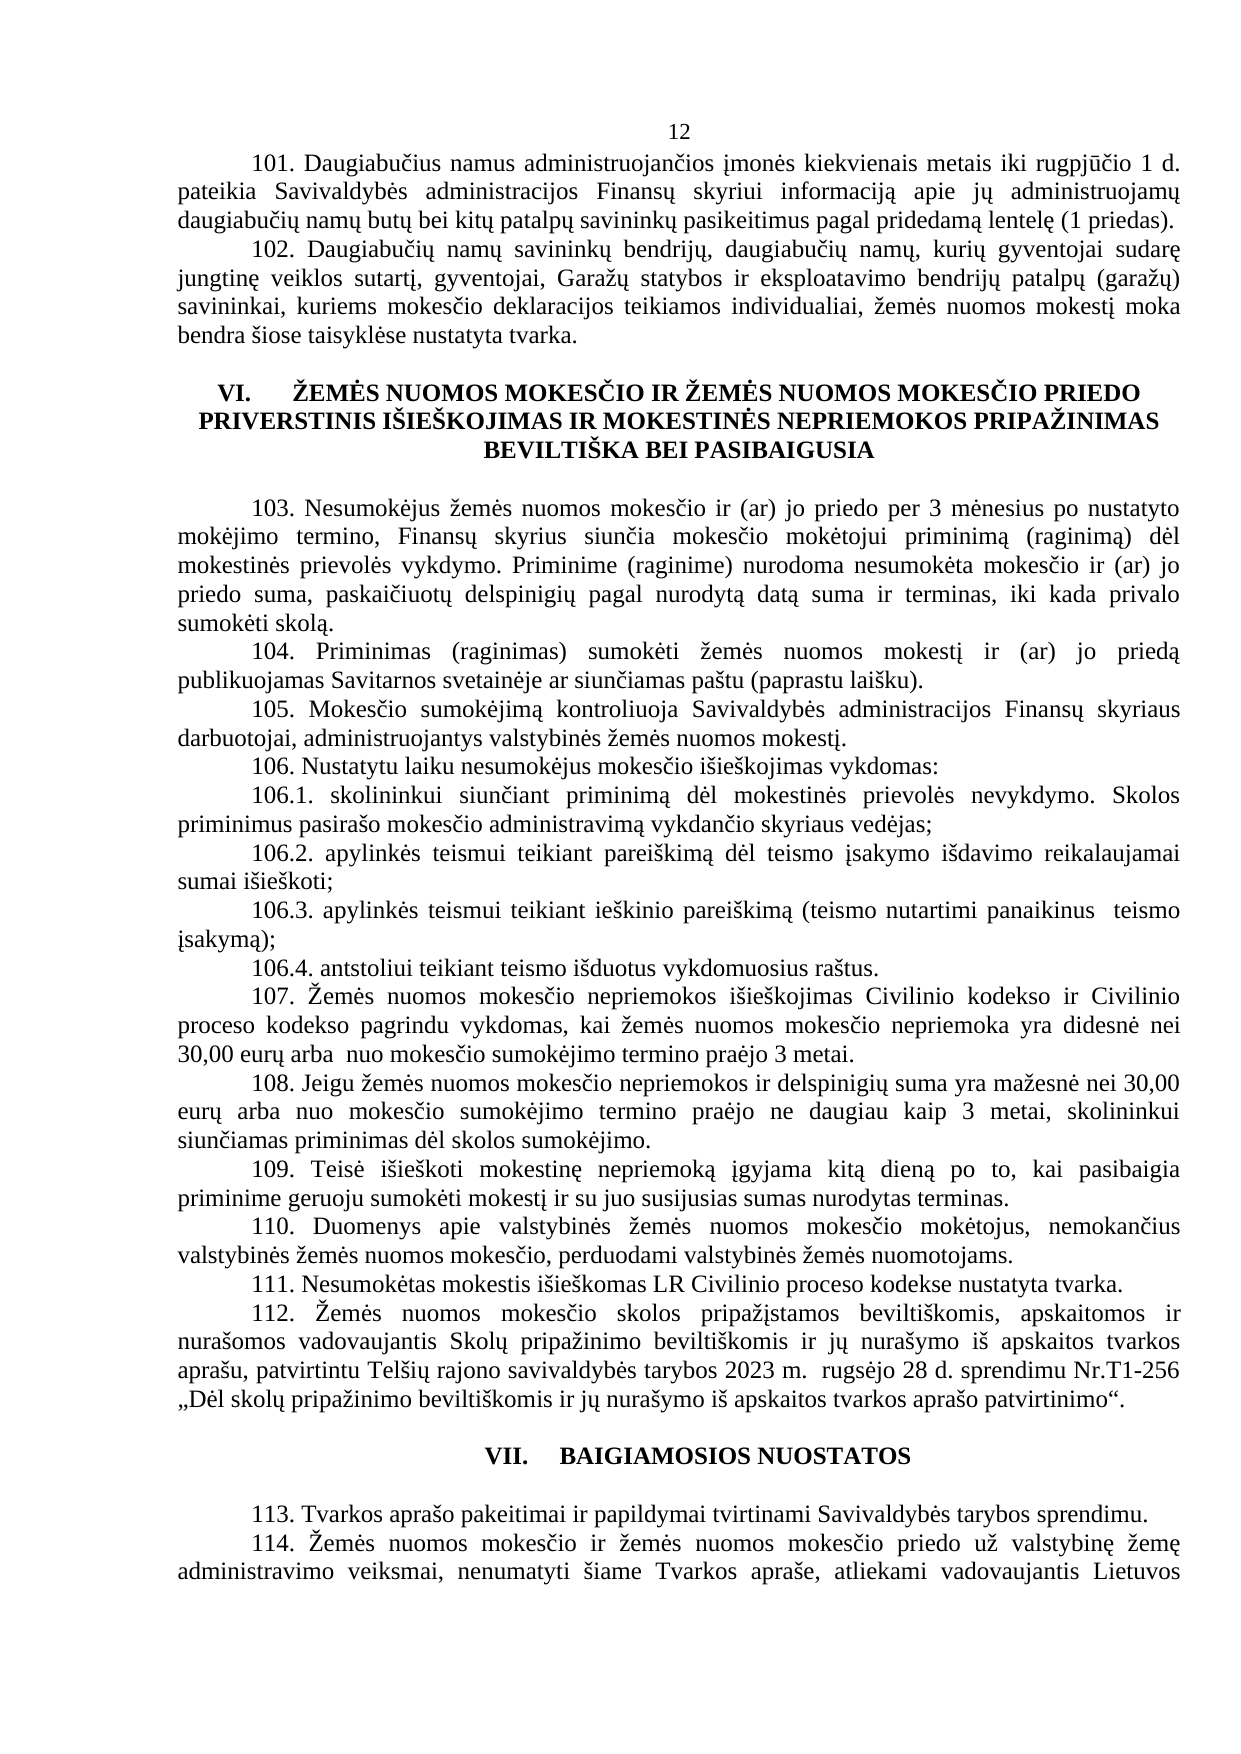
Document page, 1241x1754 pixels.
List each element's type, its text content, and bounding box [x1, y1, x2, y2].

text 106.1. skolininkui siunčiant priminimą dėl mokestinės prievolės nevykdymo. Skolos priminimus pasirašo mokesčio administravimą vykdančio skyriaus vedėjas; [177, 780, 1181, 838]
text 106.3. apylinkės teismui teikiant ieškinio pareiškimą (teismo nutartimi panaikinus teismo įsakymą); [177, 895, 1181, 953]
text 112. Žemės nuomos mokesčio skolos pripažįstamos beviltiškomis, apskaitomos ir nurašomos vadovaujantis Skolų pripažinimo beviltiškomis ir jų nurašymo iš apskaitos tvarkos aprašu, patvirtintu Telšių rajono savivaldybės tarybos 2023 m. rugsėjo 28 d. sprendimu Nr.T1-256 „Dėl skolų pripažinimo beviltiškomis ir jų nurašymo iš apskaitos tvarkos aprašo patvirtinimo“. [177, 1298, 1181, 1413]
text 114. Žemės nuomos mokesčio ir žemės nuomos mokesčio priedo už valstybinę žemę administravimo veiksmai, nenumatyti šiame Tvarkos apraše, atliekami vadovaujantis Lietuvos [177, 1528, 1181, 1585]
text 107. Žemės nuomos mokesčio nepriemokos išieškojimas Civilinio kodekso ir Civilinio proceso kodekso pagrindu vykdomas, kai žemės nuomos mokesčio nepriemoka yra didesnė nei 30,00 eurų arba nuo mokesčio sumokėjimo termino praėjo 3 metai. [177, 981, 1181, 1068]
text 109. Teisė išieškoti mokestinę nepriemoką įgyjama kitą dieną po to, kai pasibaigia priminime geruoju sumokėti mokestį ir su juo susijusias sumas nurodytas terminas. [177, 1154, 1181, 1211]
text 103. Nesumokėjus žemės nuomos mokesčio ir (ar) jo priedo per 3 mėnesius po nustatyto mokėjimo termino, Finansų skyrius siunčia mokesčio mokėtojui priminimą (raginimą) dėl mokestinės prievolės vykdymo. Priminime (raginime) nurodoma nesumokėta mokesčio ir (ar) jo priedo suma, paskaičiuotų delspinigių pagal nurodytą datą suma ir terminas, iki kada privalo sumokėti skolą. [177, 493, 1181, 636]
text VI. ŽEMĖS NUOMOS MOKESČIO IR ŽEMĖS NUOMOS MOKESČIO PRIEDO PRIVERSTINIS IŠIEŠKOJIMAS IR MOKESTINĖS NEPRIEMOKOS PRIPAŽINIMAS BEVILTIŠKA BEI PASIBAIGUSIA [177, 378, 1181, 464]
text 111. Nesumokėtas mokestis išieškomas LR Civilinio proceso kodekse nustatyta tvarka. [177, 1269, 1181, 1298]
text VII. BAIGIAMOSIOS NUOSTATOS [215, 1441, 1181, 1470]
text 105. Mokesčio sumokėjimą kontroliuoja Savivaldybės administracijos Finansų skyriaus darbuotojai, administruojantys valstybinės žemės nuomos mokestį. [177, 694, 1181, 751]
text 113. Tvarkos aprašo pakeitimai ir papildymai tvirtinami Savivaldybės tarybos sprendimu. [177, 1499, 1181, 1528]
text 110. Duomenys apie valstybinės žemės nuomos mokesčio mokėtojus, nemokančius valstybinės žemės nuomos mokesčio, perduodami valstybinės žemės nuomotojams. [177, 1211, 1181, 1269]
text 104. Priminimas (raginimas) sumokėti žemės nuomos mokestį ir (ar) jo priedą publikuojamas Savitarnos svetainėje ar siunčiamas paštu (paprastu laišku). [177, 636, 1181, 694]
text 101. Daugiabučius namus administruojančios įmonės kiekvienais metais iki rugpjūčio 1 d. pateikia Savivaldybės administracijos Finansų skyriui informaciją apie jų administruojamų daugiabučių namų butų bei kitų patalpų savininkų pasikeitimus pagal pridedamą lentelę (1 priedas). [177, 148, 1181, 234]
text 108. Jeigu žemės nuomos mokesčio nepriemokos ir delspinigių suma yra mažesnė nei 30,00 eurų arba nuo mokesčio sumokėjimo termino praėjo ne daugiau kaip 3 metai, skolininkui siunčiamas priminimas dėl skolos sumokėjimo. [177, 1068, 1181, 1154]
text 106. Nustatytu laiku nesumokėjus mokesčio išieškojimas vykdomas: [177, 751, 1181, 780]
text 106.2. apylinkės teismui teikiant pareiškimą dėl teismo įsakymo išdavimo reikalaujamai sumai išieškoti; [177, 838, 1181, 895]
text 102. Daugiabučių namų savininkų bendrijų, daugiabučių namų, kurių gyventojai sudarę jungtinę veiklos sutartį, gyventojai, Garažų statybos ir eksploatavimo bendrijų patalpų (garažų) savininkai, kuriems mokesčio deklaracijos teikiamos individualiai, žemės nuomos mokestį moka bendra šiose taisyklėse nustatyta tvarka. [177, 234, 1181, 349]
text 106.4. antstoliui teikiant teismo išduotus vykdomuosius raštus. [177, 953, 1181, 981]
